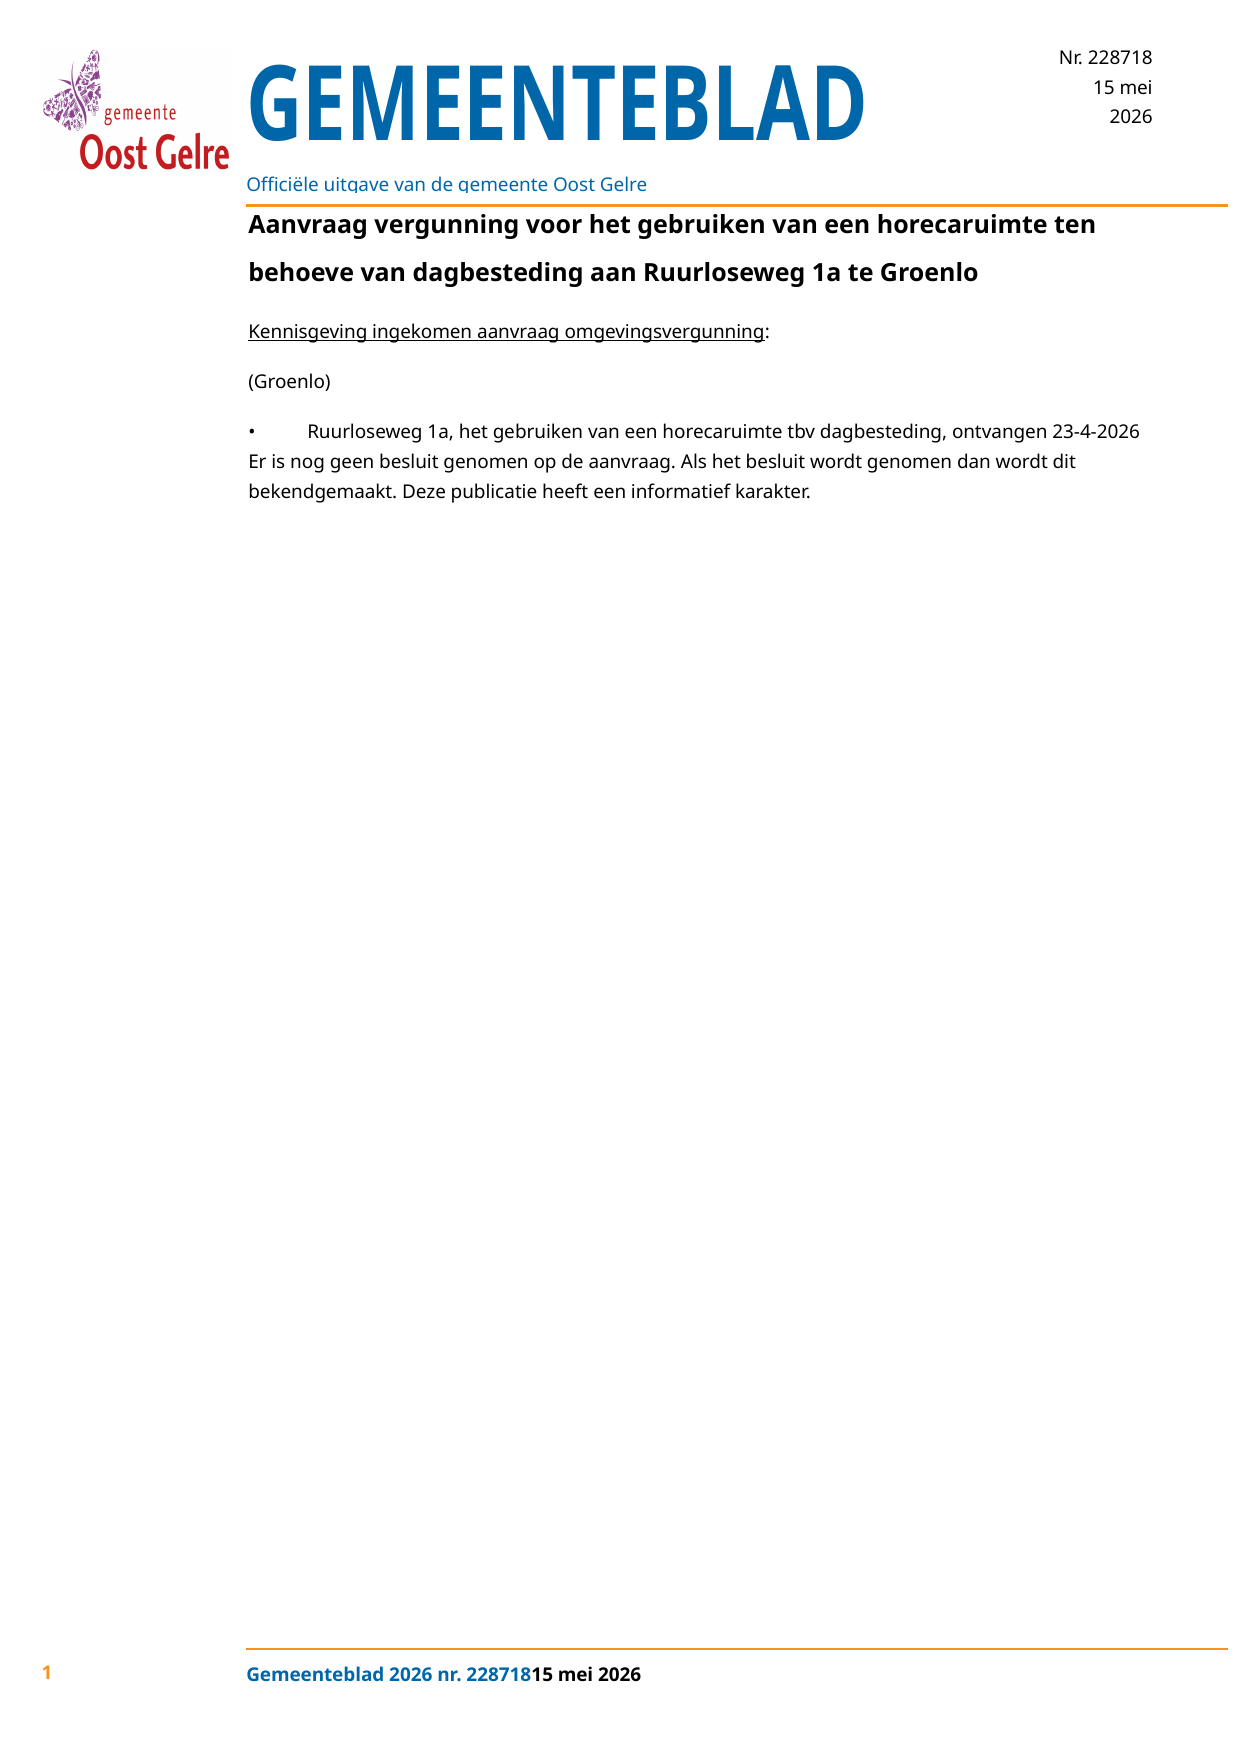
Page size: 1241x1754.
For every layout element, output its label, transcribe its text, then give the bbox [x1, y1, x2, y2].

text Aanvraag vergunning voor het gebruiken van een horecaruimte ten behoeve van dagbesteding aan Ruurloseweg 1a te Groenlo [248, 207, 1152, 288]
picture [41, 47, 231, 172]
text Er is nog geen besluit genomen op de aanvraag. Als het besluit wordt genomen dan wordt dit bekendgemaakt. Deze publicatie heeft een informatief karakter. [248, 448, 1152, 504]
text (Groenlo) [248, 368, 1152, 394]
text Kennisgeving ingekomen aanvraag omgevingsvergunning: [248, 318, 1152, 344]
list Ruurloseweg 1a, het gebruiken van een horecaruimte tbv dagbesteding, ontvangen 23-4-2026 [248, 419, 1152, 444]
